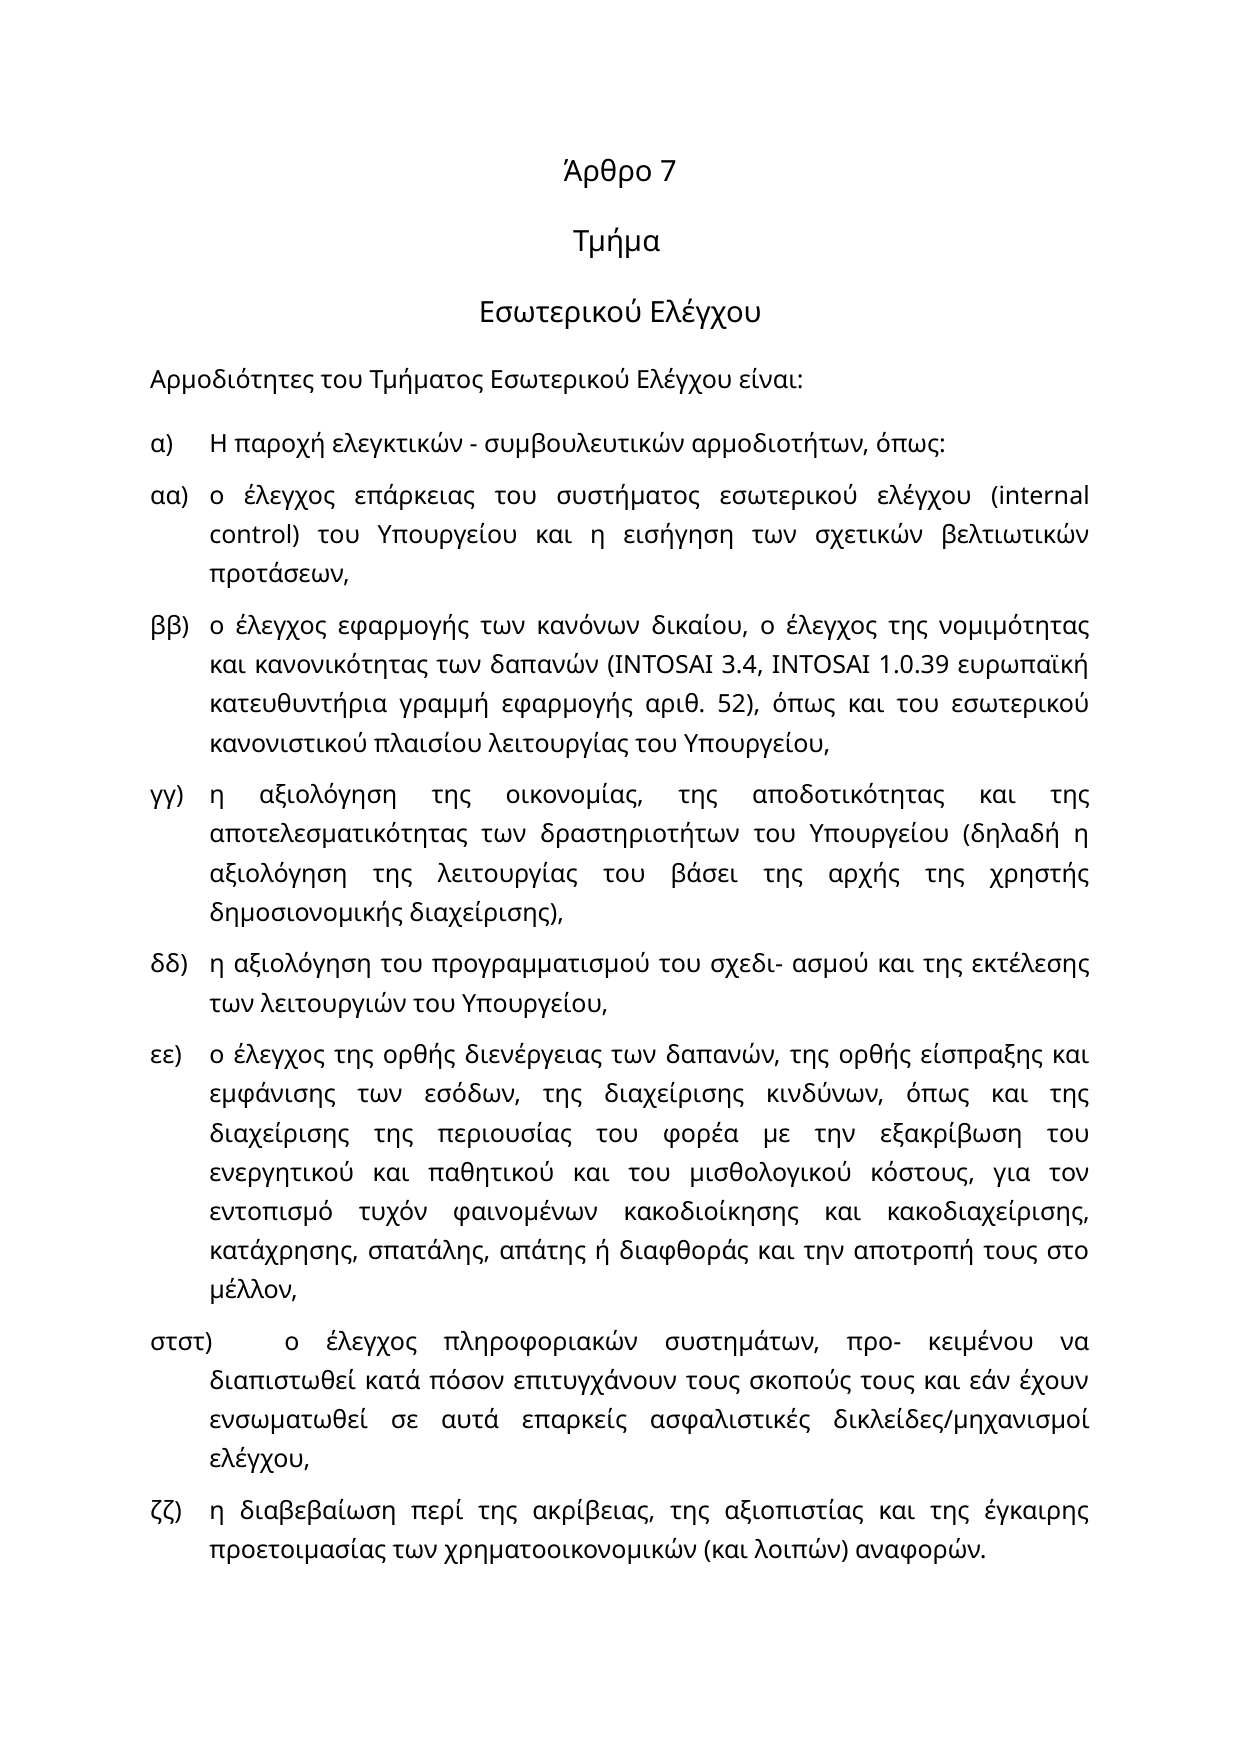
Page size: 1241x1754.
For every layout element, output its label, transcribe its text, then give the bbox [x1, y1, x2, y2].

list γγ) η αξιολόγηση της οικονομίας, της αποδοτικότητας και της αποτελεσματικότητας των δραστηριοτήτων του Υπουργείου (δηλαδή η αξιολόγηση της λειτουργίας του βάσει της αρχής της χρηστής δημοσιονομικής διαχείρισης), [150, 777, 1090, 928]
list α) Η παροχή ελεγκτικών - συμβουλευτικών αρμοδιοτήτων, όπως: [150, 426, 1090, 460]
text Αρμοδιότητες του Τμήματος Εσωτερικού Ελέγχου είναι: [150, 362, 1090, 396]
list εε) ο έλεγχος της ορθής διενέργειας των δαπανών, της ορθής είσπραξης και εμφάνισης των εσόδων, της διαχείρισης κινδύνων, όπως και της διαχείρισης της περιουσίας του φορέα με την εξακρίβωση του ενεργητικού και παθητικού και του μισθολογικού κόστους, για τον εντοπισμό τυχόν φαινομένων κακοδιοίκησης και κακοδιαχείρισης, κατάχρησης, σπατάλης, απάτης ή διαφθοράς και την αποτροπή τους στο μέλλον, [150, 1037, 1090, 1306]
subtitle Άρθρο 7 [150, 150, 1090, 190]
list ζζ) η διαβεβαίωση περί της ακρίβειας, της αξιοπιστίας και της έγκαιρης προετοιμασίας των χρηματοοικονομικών (και λοιπών) αναφορών. [150, 1493, 1090, 1566]
list ββ) ο έλεγχος εφαρμογής των κανόνων δικαίου, ο έλεγχος της νομιμότητας και κανονικότητας των δαπανών (INTOSAI 3.4, INTOSAI 1.0.39 ευρωπαϊκή κατευθυντήρια γραμμή εφαρμογής αριθ. 52), όπως και του εσωτερικού κανονιστικού πλαισίου λειτουργίας του Υπουργείου, [150, 608, 1090, 759]
list αα) ο έλεγχος επάρκειας του συστήματος εσωτερικού ελέγχου (internal control) του Υπουργείου και η εισήγηση των σχετικών βελτιωτικών προτάσεων, [150, 478, 1090, 590]
subtitle Εσωτερικού Ελέγχου [150, 291, 1090, 331]
list στστ) ο έλεγχος πληροφοριακών συστημάτων, προ- κειμένου να διαπιστωθεί κατά πόσον επιτυγχάνουν τους σκοπούς τους και εάν έχουν ενσωματωθεί σε αυτά επαρκείς ασφαλιστικές δικλείδες/μηχανισμοί ελέγχου, [150, 1323, 1090, 1475]
subtitle Τμήμα [150, 221, 1090, 260]
list δδ) η αξιολόγηση του προγραμματισμού του σχεδι- ασμού και της εκτέλεσης των λειτουργιών του Υπουργείου, [150, 946, 1090, 1019]
